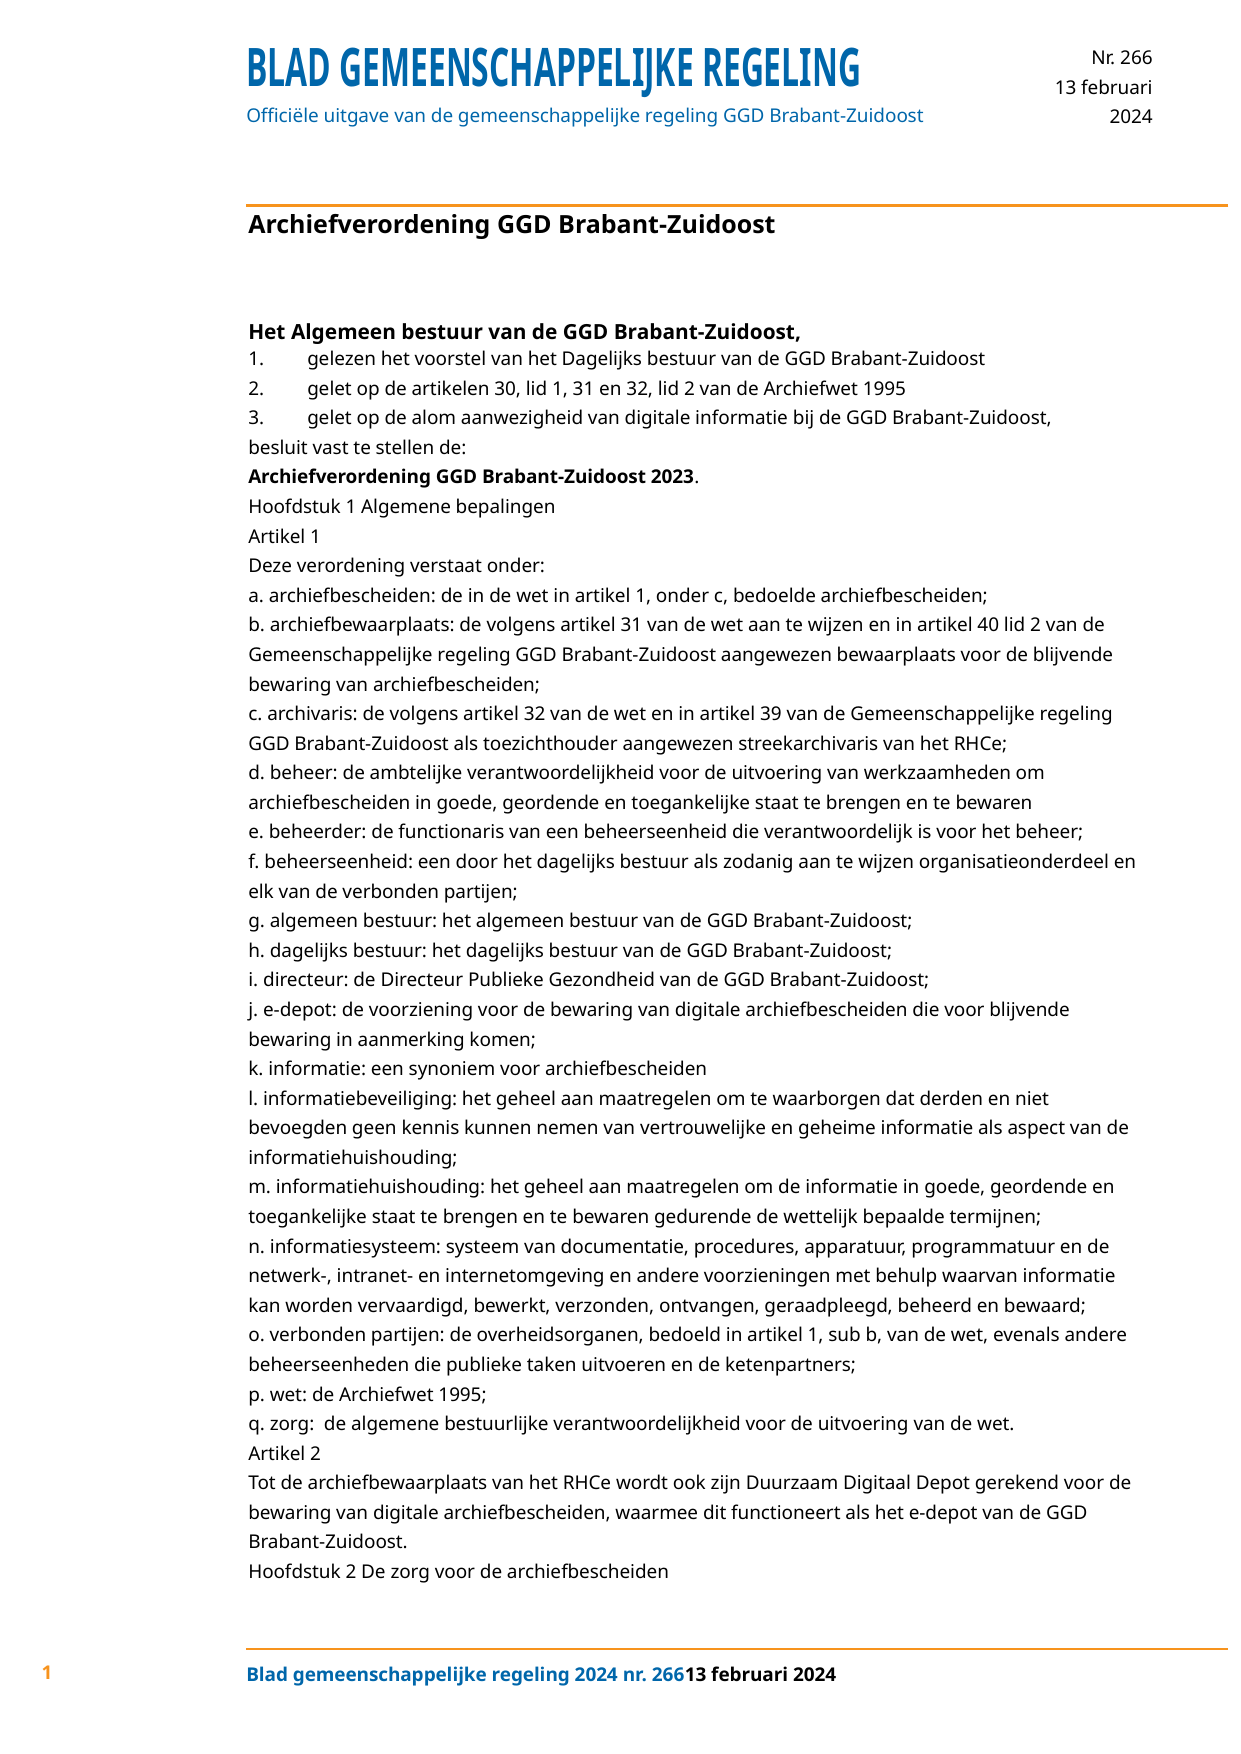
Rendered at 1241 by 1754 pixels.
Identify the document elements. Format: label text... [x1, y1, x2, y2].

text g. algemeen bestuur: het algemeen bestuur van de GGD Brabant-Zuidoost; [248, 907, 1152, 933]
text e. beheerder: de functionaris van een beheerseenheid die verantwoordelijk is voor het beheer; [248, 819, 1152, 844]
text m. informatiehuishouding: het geheel aan maatregelen om de informatie in goede, geordende en toegankelijke staat te brengen en te bewaren gedurende de wettelijk bepaalde termijnen; [248, 1174, 1152, 1229]
text b. archiefbewaarplaats: de volgens artikel 31 van de wet aan te wijzen en in artikel 40 lid 2 van de Gemeenschappelijke regeling GGD Brabant-Zuidoost aangewezen bewaarplaats voor de blijvende bewaring van archiefbescheiden; [248, 612, 1152, 696]
text Het Algemeen bestuur van de GGD Brabant-Zuidoost, [248, 317, 1152, 345]
text n. informatiesysteem: systeem van documentatie, procedures, apparatuur, programmatuur en de netwerk-, intranet- en internetomgeving en andere voorzieningen met behulp waarvan informatie kan worden vervaardigd, bewerkt, verzonden, ontvangen, geraadpleegd, beheerd en bewaard; [248, 1233, 1152, 1318]
list gelet op de artikelen 30, lid 1, 31 en 32, lid 2 van de Archiefwet 1995 [248, 375, 1152, 401]
text c. archivaris: de volgens artikel 32 van de wet en in artikel 39 van de Gemeenschappelijke regeling GGD Brabant-Zuidoost als toezichthouder aangewezen streekarchivaris van het RHCe; [248, 700, 1152, 756]
text Artikel 1 [248, 523, 1152, 548]
text d. beheer: de ambtelijke verantwoordelijkheid voor de uitvoering van werkzaamheden om archiefbescheiden in goede, geordende en toegankelijke staat te brengen en te bewaren [248, 759, 1152, 815]
text Archiefverordening GGD Brabant-Zuidoost 2023. [248, 464, 1152, 489]
text a. archiefbescheiden: de in de wet in artikel 1, onder c, bedoelde archiefbescheiden; [248, 582, 1152, 608]
text f. beheerseenheid: een door het dagelijks bestuur als zodanig aan te wijzen organisatieonderdeel en elk van de verbonden partijen; [248, 848, 1152, 903]
text j. e-depot: de voorziening voor de bewaring van digitale archiefbescheiden die voor blijvende bewaring in aanmerking komen; [248, 996, 1152, 1051]
text Hoofdstuk 1 Algemene bepalingen [248, 493, 1152, 519]
text l. informatiebeveiliging: het geheel aan maatregelen om te waarborgen dat derden en niet bevoegden geen kennis kunnen nemen van vertrouwelijke en geheime informatie als aspect van de informatiehuishouding; [248, 1085, 1152, 1170]
text besluit vast te stellen de: [248, 434, 1152, 460]
text i. directeur: de Directeur Publieke Gezondheid van de GGD Brabant-Zuidoost; [248, 967, 1152, 992]
text Deze verordening verstaat onder: [248, 552, 1152, 578]
text p. wet: de Archiefwet 1995; [248, 1381, 1152, 1406]
picture [41, 47, 231, 172]
list gelet op de alom aanwezigheid van digitale informatie bij de GGD Brabant-Zuidoost, [248, 404, 1152, 430]
list gelezen het voorstel van het Dagelijks bestuur van de GGD Brabant-Zuidoost [248, 345, 1152, 371]
text q. zorg: de algemene bestuurlijke verantwoordelijkheid voor de uitvoering van de wet. [248, 1410, 1152, 1436]
text Hoofdstuk 2 De zorg voor de archiefbescheiden [248, 1558, 1152, 1584]
text Artikel 2 [248, 1440, 1152, 1466]
text Archiefverordening GGD Brabant-Zuidoost [248, 207, 1152, 241]
text k. informatie: een synoniem voor archiefbescheiden [248, 1055, 1152, 1081]
text h. dagelijks bestuur: het dagelijks bestuur van de GGD Brabant-Zuidoost; [248, 937, 1152, 963]
text o. verbonden partijen: de overheidsorganen, bedoeld in artikel 1, sub b, van de wet, evenals andere beheerseenheden die publieke taken uitvoeren en de ketenpartners; [248, 1322, 1152, 1377]
text Tot de archiefbewaarplaats van het RHCe wordt ook zijn Duurzaam Digitaal Depot gerekend voor de bewaring van digitale archiefbescheiden, waarmee dit functioneert als het e-depot van de GGD Brabant-Zuidoost. [248, 1469, 1152, 1554]
